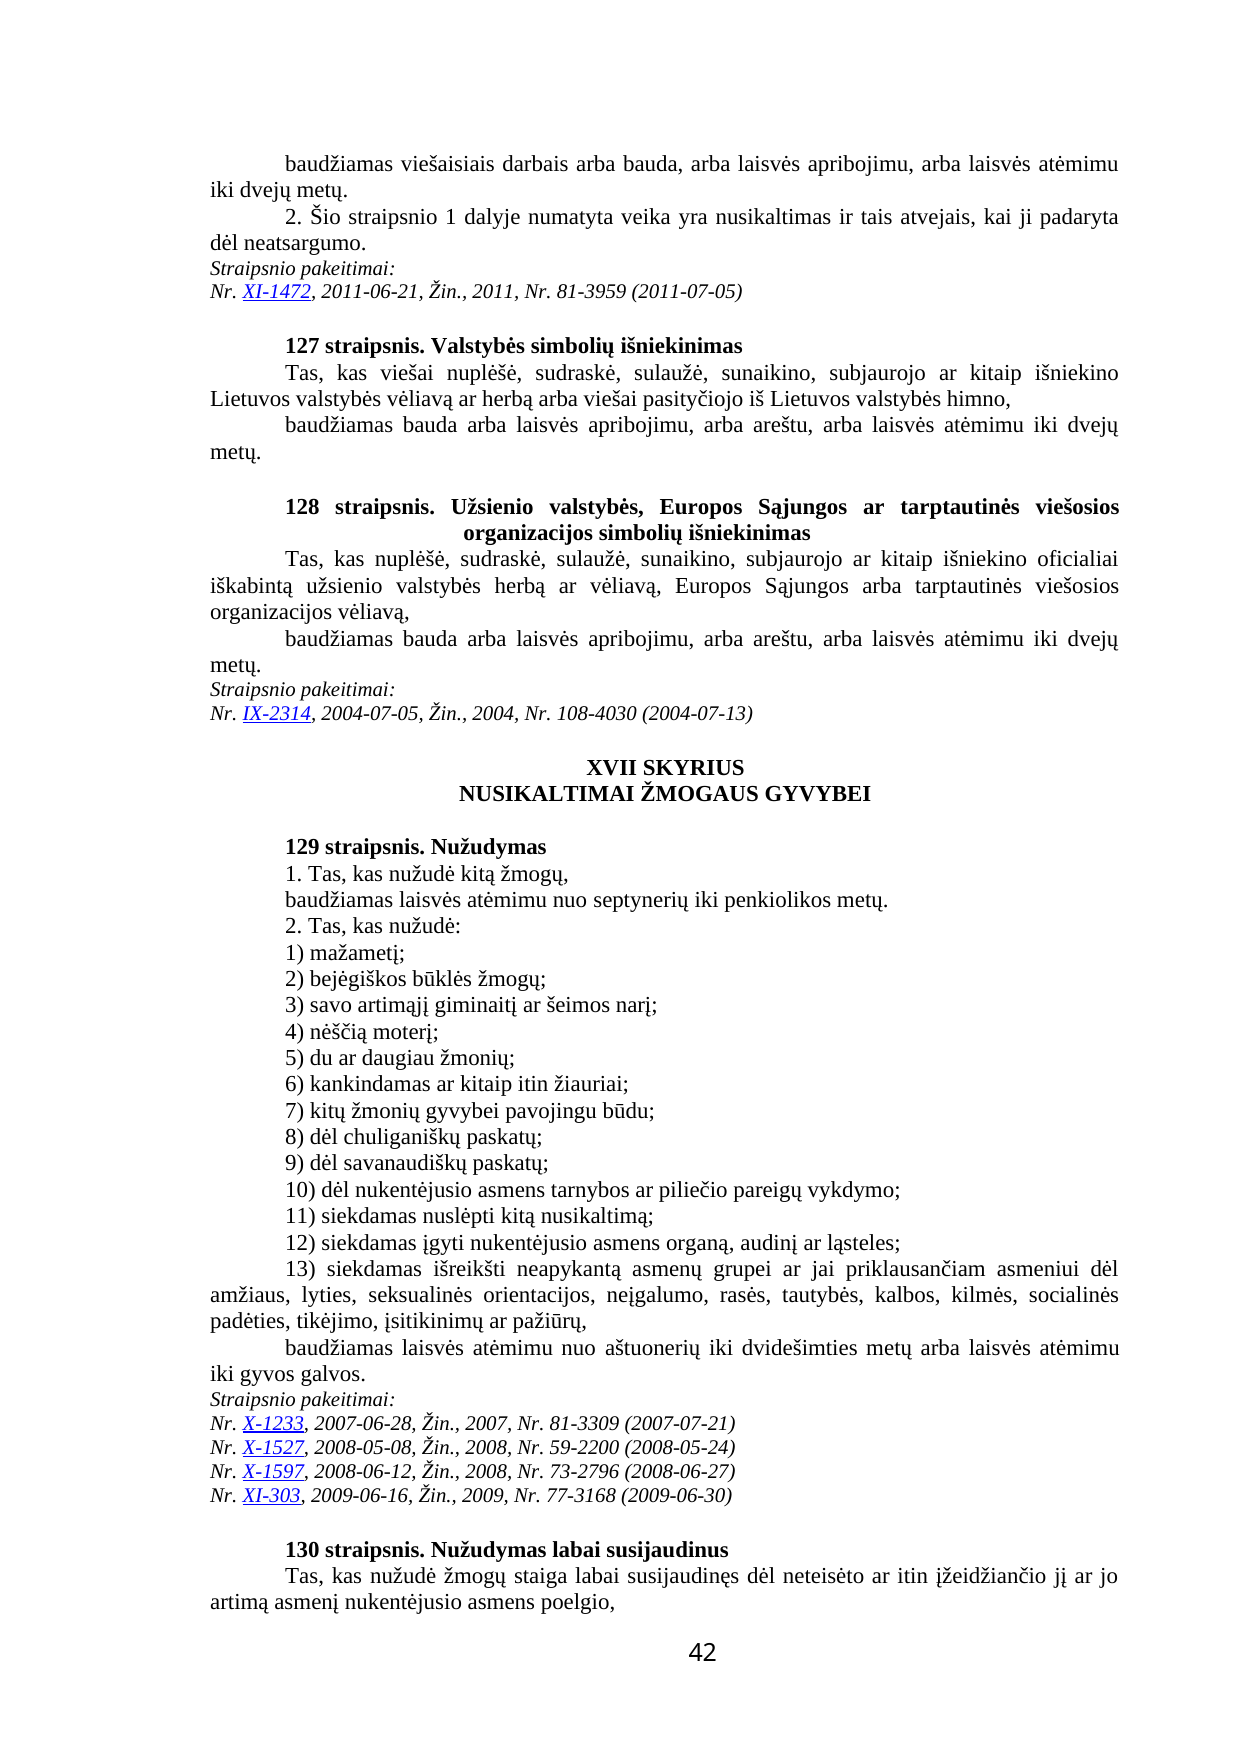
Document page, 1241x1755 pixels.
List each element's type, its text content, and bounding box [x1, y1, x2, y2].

text 1) mažametį; [210, 939, 1120, 965]
text Tas, kas viešai nuplėšė, sudraskė, sulaužė, sunaikino, subjaurojo ar kitaip išniekino Lietuvos valstybės vėliavą ar herbą arba viešai pasityčiojo iš Lietuvos valstybės himno, [210, 359, 1120, 411]
text 129 straipsnis. Nužudymas [210, 833, 1120, 859]
text 2. Šio straipsnio 1 dalyje numatyta veika yra nusikaltimas ir tais atvejais, kai ji padaryta dėl neatsargumo. [210, 203, 1120, 255]
text Nr. X-1527, 2008-05-08, Žin., 2008, Nr. 59-2200 (2008-05-24) [210, 1435, 1120, 1459]
text Nr. XI-303, 2009-06-16, Žin., 2009, Nr. 77-3168 (2009-06-30) [210, 1483, 1120, 1507]
text 13) siekdamas išreikšti neapykantą asmenų grupei ar jai priklausančiam asmeniui dėl amžiaus, lyties, seksualinės orientacijos, neįgalumo, rasės, tautybės, kalbos, kilmės, socialinės padėties, tikėjimo, įsitikinimų ar pažiūrų, [210, 1255, 1120, 1334]
text 6) kankindamas ar kitaip itin žiauriai; [210, 1070, 1120, 1097]
text Nr. XI-1472, 2011-06-21, Žin., 2011, Nr. 81-3959 (2011-07-05) [210, 279, 1120, 303]
text baudžiamas bauda arba laisvės apribojimu, arba areštu, arba laisvės atėmimu iki dvejų metų. [210, 624, 1120, 677]
text baudžiamas viešaisiais darbais arba bauda, arba laisvės apribojimu, arba laisvės atėmimu iki dvejų metų. [210, 150, 1120, 203]
text 11) siekdamas nuslėpti kitą nusikaltimą; [210, 1202, 1120, 1228]
text 7) kitų žmonių gyvybei pavojingu būdu; [210, 1097, 1120, 1123]
text 2. Tas, kas nužudė: [210, 912, 1120, 939]
text 3) savo artimąjį giminaitį ar šeimos narį; [210, 991, 1120, 1018]
text 4) nėščią moterį; [210, 1018, 1120, 1044]
text baudžiamas laisvės atėmimu nuo aštuonerių iki dvidešimties metų arba laisvės atėmimu iki gyvos galvos. [210, 1334, 1120, 1387]
text 127 straipsnis. Valstybės simbolių išniekinimas [210, 332, 1120, 359]
text 128 straipsnis. Užsienio valstybės, Europos Sąjungos ar tarptautinės viešosios organizacijos simbolių išniekinimas [285, 493, 1120, 546]
text 5) du ar daugiau žmonių; [210, 1044, 1120, 1070]
text Tas, kas nužudė žmogų staiga labai susijaudinęs dėl neteisėto ar itin įžeidžiančio jį ar jo artimą asmenį nukentėjusio asmens poelgio, [210, 1562, 1120, 1615]
text Nr. X-1233, 2007-06-28, Žin., 2007, Nr. 81-3309 (2007-07-21) [210, 1411, 1120, 1435]
text 12) siekdamas įgyti nukentėjusio asmens organą, audinį ar ląsteles; [210, 1228, 1120, 1255]
text 8) dėl chuliganiškų paskatų; [210, 1123, 1120, 1149]
text Straipsnio pakeitimai: [210, 1387, 1120, 1411]
text 1. Tas, kas nužudė kitą žmogų, [210, 859, 1120, 886]
subtitle XVII skyrius [210, 754, 1120, 781]
text Tas, kas nuplėšė, sudraskė, sulaužė, sunaikino, subjaurojo ar kitaip išniekino oficialiai iškabintą užsienio valstybės herbą ar vėliavą, Europos Sąjungos arba tarptautinės viešosios organizacijos vėliavą, [210, 546, 1120, 624]
text Straipsnio pakeitimai: [210, 255, 1120, 279]
text Nr. IX-2314, 2004-07-05, Žin., 2004, Nr. 108-4030 (2004-07-13) [210, 701, 1120, 725]
text Nusikaltimai žmogaus gyvybEI [210, 781, 1120, 807]
text baudžiamas bauda arba laisvės apribojimu, arba areštu, arba laisvės atėmimu iki dvejų metų. [210, 411, 1120, 464]
text Straipsnio pakeitimai: [210, 677, 1120, 701]
text 130 straipsnis. Nužudymas labai susijaudinus [210, 1536, 1120, 1562]
text baudžiamas laisvės atėmimu nuo septynerių iki penkiolikos metų. [210, 886, 1120, 912]
text Nr. X-1597, 2008-06-12, Žin., 2008, Nr. 73-2796 (2008-06-27) [210, 1459, 1120, 1483]
text 10) dėl nukentėjusio asmens tarnybos ar piliečio pareigų vykdymo; [210, 1176, 1120, 1202]
text 2) bejėgiškos būklės žmogų; [210, 965, 1120, 991]
text 9) dėl savanaudiškų paskatų; [210, 1149, 1120, 1176]
